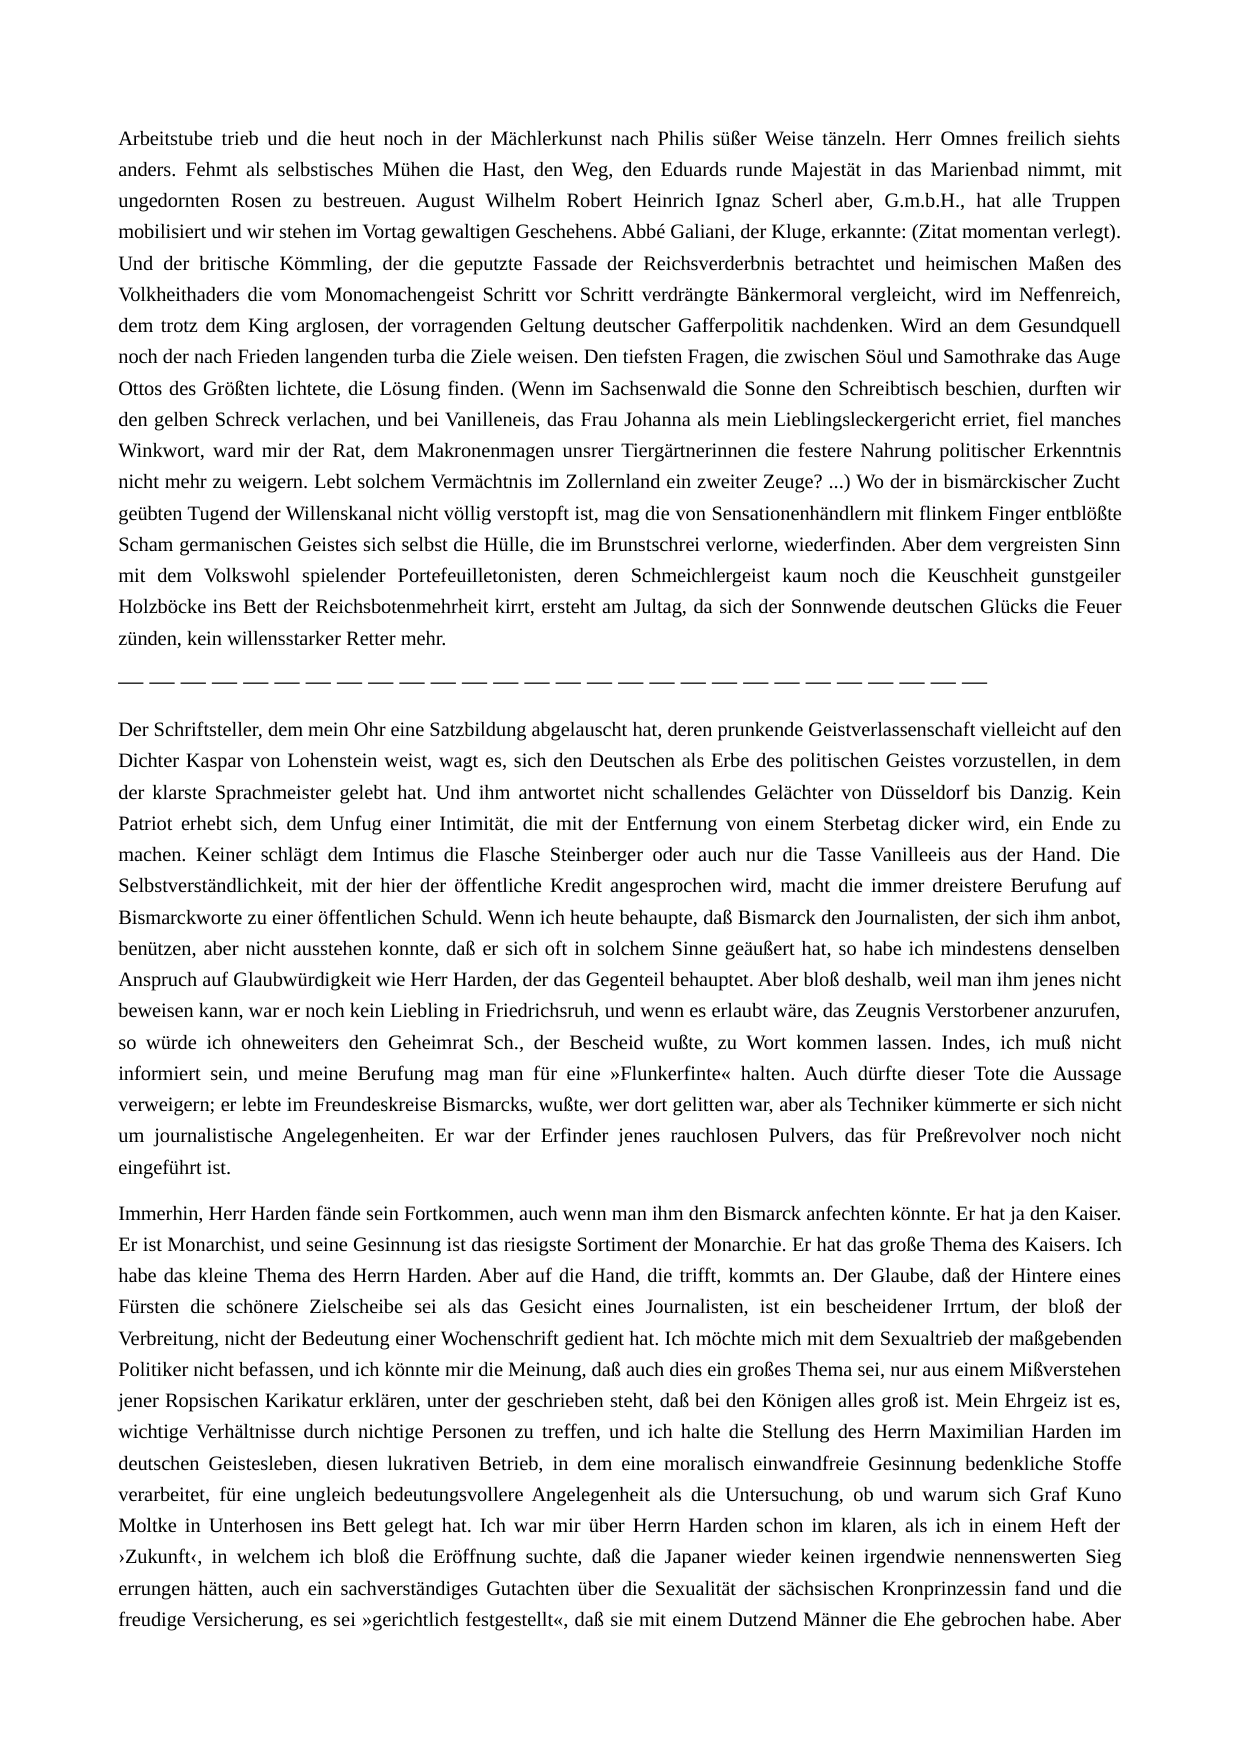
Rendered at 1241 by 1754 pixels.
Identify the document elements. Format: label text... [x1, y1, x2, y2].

text Immerhin, Herr Harden fände sein Fortkommen, auch wenn man ihm den Bismarck anfechten könnte. Er hat ja den Kaiser. Er ist Monarchist, und seine Gesinnung ist das riesigste Sortiment der Monarchie. Er hat das große Thema des Kaisers. Ich habe das kleine Thema des Herrn Harden. Aber auf die Hand, die trifft, kommts an. Der Glaube, daß der Hintere eines Fürsten die schönere Zielscheibe sei als das Gesicht eines Journalisten, ist ein bescheidener Irrtum, der bloß der Verbreitung, nicht der Bedeutung einer Wochenschrift gedient hat. Ich möchte mich mit dem Sexualtrieb der maßgebenden Politiker nicht befassen, und ich könnte mir die Meinung, daß auch dies ein großes Thema sei, nur aus einem Mißverstehen jener Ropsischen Karikatur erklären, unter der geschrieben steht, daß bei den Königen alles groß ist. Mein Ehrgeiz ist es, wichtige Verhältnisse durch nichtige Personen zu treffen, und ich halte die Stellung des Herrn Maximilian Harden im deutschen Geistesleben, diesen lukrativen Betrieb, in dem eine moralisch einwandfreie Gesinnung bedenkliche Stoffe verarbeitet, für eine ungleich bedeutungsvollere Angelegenheit als die Untersuchung, ob und warum sich Graf Kuno Moltke in Unterhosen ins Bett gelegt hat. Ich war mir über Herrn Harden schon im klaren, als ich in einem Heft der ›Zukunft‹, in welchem ich bloß die Eröffnung suchte, daß die Japaner wieder keinen irgendwie nennenswerten Sieg errungen hätten, auch ein sachverständiges Gutachten über die Sexualität der sächsischen Kronprinzessin fand und die freudige Versicherung, es sei »gerichtlich festgestellt«, daß sie mit einem Dutzend Männer die Ehe gebrochen habe. Aber [118, 1193, 1122, 1631]
text Der Schriftsteller, dem mein Ohr eine Satzbildung abgelauscht hat, deren prunkende Geistverlassenschaft vielleicht auf den Dichter Kaspar von Lohenstein weist, wagt es, sich den Deutschen als Erbe des politischen Geistes vorzustellen, in dem der klarste Sprachmeister gelebt hat. Und ihm antwortet nicht schallendes Gelächter von Düsseldorf bis Danzig. Kein Patriot erhebt sich, dem Unfug einer Intimität, die mit der Entfernung von einem Sterbetag dicker wird, ein Ende zu machen. Keiner schlägt dem Intimus die Flasche Steinberger oder auch nur die Tasse Vanilleeis aus der Hand. Die Selbstverständlichkeit, mit der hier der öffentliche Kredit angesprochen wird, macht die immer dreistere Berufung auf Bismarckworte zu einer öffentlichen Schuld. Wenn ich heute behaupte, daß Bismarck den Journalisten, der sich ihm anbot, benützen, aber nicht ausstehen konnte, daß er sich oft in solchem Sinne geäußert hat, so habe ich mindestens denselben Anspruch auf Glaubwürdigkeit wie Herr Harden, der das Gegenteil behauptet. Aber bloß deshalb, weil man ihm jenes nicht beweisen kann, war er noch kein Liebling in Friedrichsruh, und wenn es erlaubt wäre, das Zeugnis Verstorbener anzurufen, so würde ich ohneweiters den Geheimrat Sch., der Bescheid wußte, zu Wort kommen lassen. Indes, ich muß nicht informiert sein, und meine Berufung mag man für eine »Flunkerfinte« halten. Auch dürfte dieser Tote die Aussage verweigern; er lebte im Freundeskreise Bismarcks, wußte, wer dort gelitten war, aber als Techniker kümmerte er sich nicht um journalistische Angelegenheiten. Er war der Erfinder jenes rauchlosen Pulvers, das für Preßrevolver noch nicht eingeführt ist. [118, 710, 1122, 1178]
text Arbeitstube trieb und die heut noch in der Mächlerkunst nach Philis süßer Weise tänzeln. Herr Omnes freilich siehts anders. Fehmt als selbstisches Mühen die Hast, den Weg, den Eduards runde Majestät in das Marienbad nimmt, mit ungedornten Rosen zu bestreuen. August Wilhelm Robert Heinrich Ignaz Scherl aber, G.m.b.H., hat alle Truppen mobilisiert und wir stehen im Vortag gewaltigen Geschehens. Abbé Galiani, der Kluge, erkannte: (Zitat momentan verlegt). Und der britische Kömmling, der die geputzte Fassade der Reichsverderbnis betrachtet und heimischen Maßen des Volkheithaders die vom Monomachengeist Schritt vor Schritt verdrängte Bänkermoral vergleicht, wird im Neffenreich, dem trotz dem King arglosen, der vorragenden Geltung deutscher Gafferpolitik nachdenken. Wird an dem Gesundquell noch der nach Frieden langenden turba die Ziele weisen. Den tiefsten Fragen, die zwischen Söul und Samothrake das Auge Ottos des Größten lichtete, die Lösung finden. (Wenn im Sachsenwald die Sonne den Schreibtisch beschien, durften wir den gelben Schreck verlachen, und bei Vanilleneis, das Frau Johanna als mein Lieblingsleckergericht erriet, fiel manches Winkwort, ward mir der Rat, dem Makronenmagen unsrer Tiergärtnerinnen die festere Nahrung politischer Erkenntnis nicht mehr zu weigern. Lebt solchem Vermächtnis im Zollernland ein zweiter Zeuge? ...) Wo der in bismärckischer Zucht geübten Tugend der Willenskanal nicht völlig verstopft ist, mag die von Sensationenhändlern mit flinkem Finger entblößte Scham germanischen Geistes sich selbst die Hülle, die im Brunstschrei verlorne, wiederfinden. Aber dem vergreisten Sinn mit dem Volkswohl spielender Portefeuilletonisten, deren Schmeichlergeist kaum noch die Keuschheit gunstgeiler Holzböcke ins Bett der Reichsbotenmehrheit kirrt, ersteht am Jultag, da sich der Sonnwende deutschen Glücks die Feuer zünden, kein willensstarker Retter mehr. [118, 118, 1122, 649]
text — — — — — — — — — — — — — — — — — — — — — — — — — — — — [118, 664, 1122, 695]
